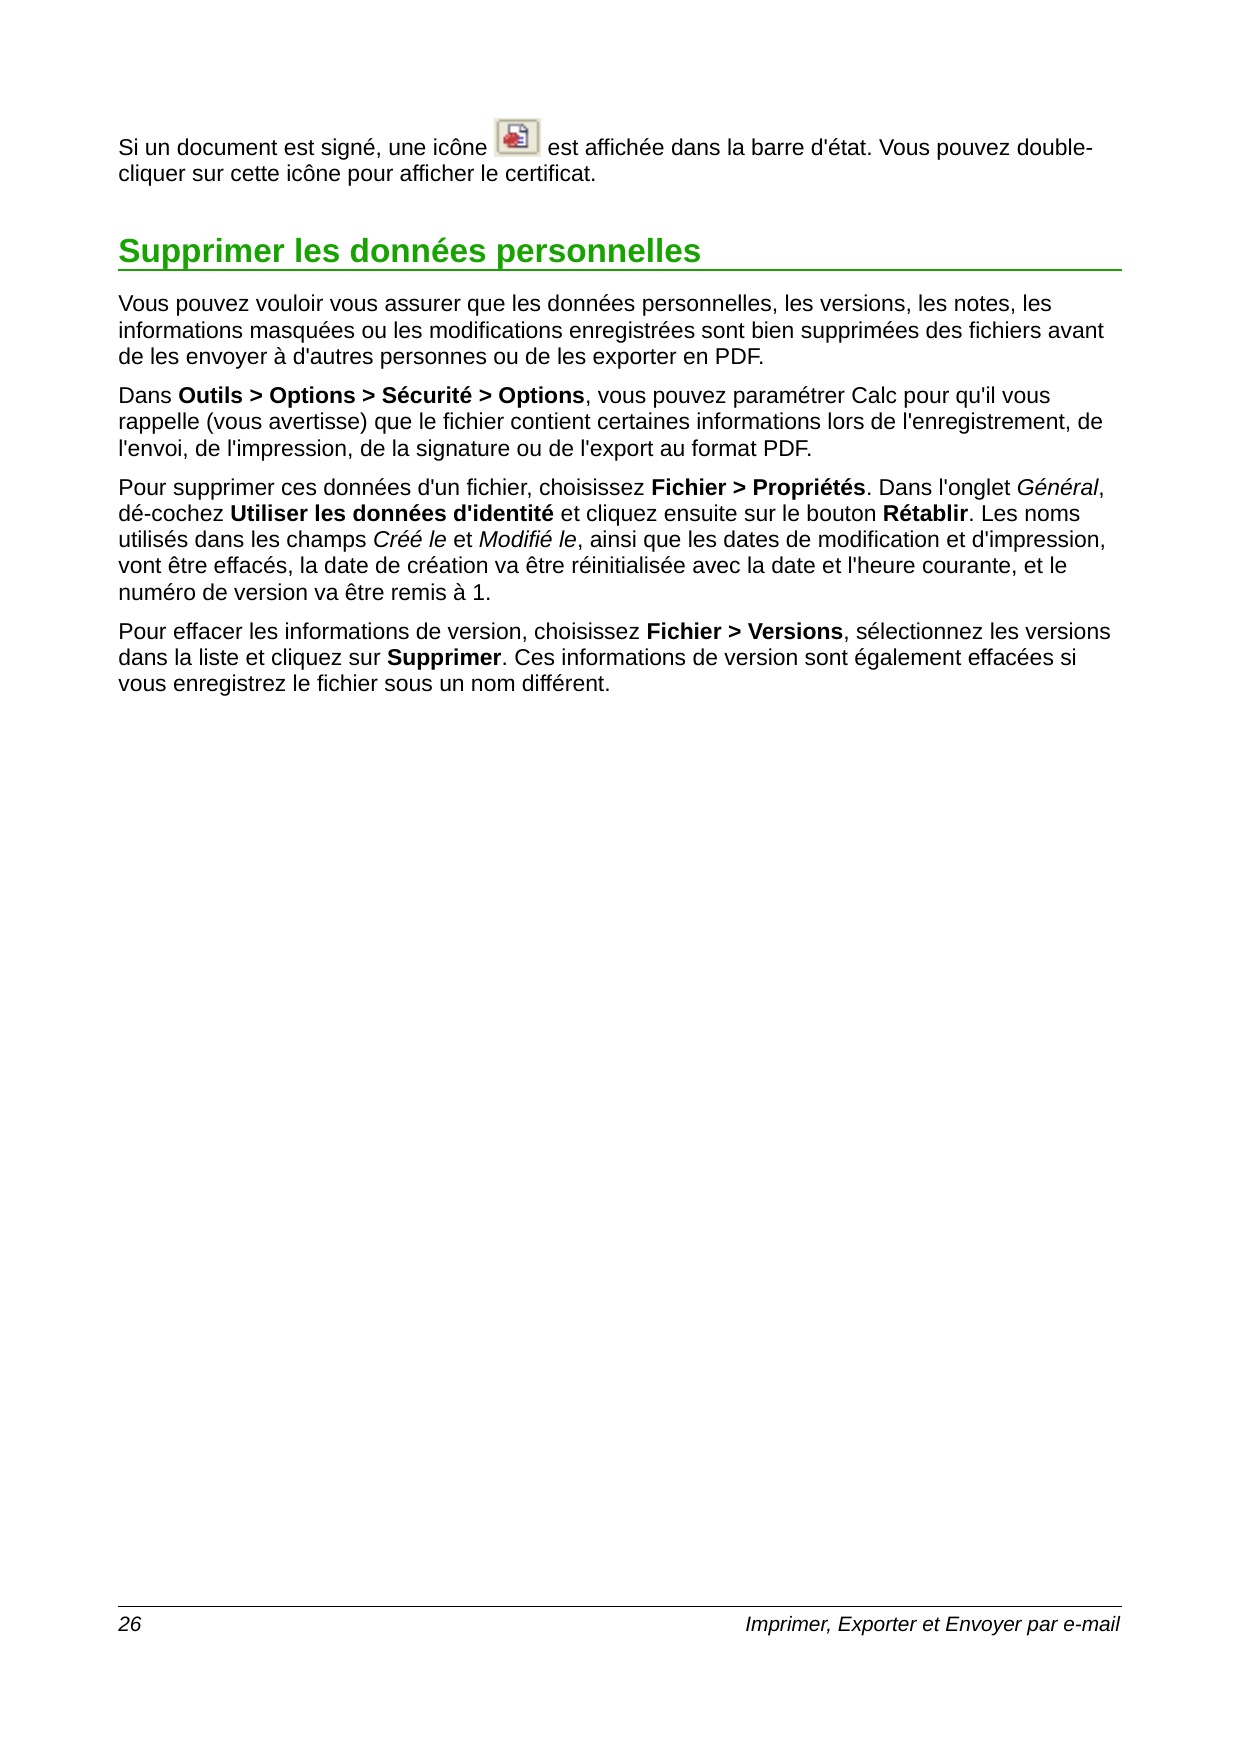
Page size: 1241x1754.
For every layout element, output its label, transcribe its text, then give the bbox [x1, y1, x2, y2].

picture [493, 118, 542, 157]
text Si un document est signé, une icône est affichée dans la barre d'état. Vous pouvez double-cliquer sur cette icône pour afficher le certificat. [118, 118, 1122, 187]
text Vous pouvez vouloir vous assurer que les données personnelles, les versions, les notes, les informations masquées ou les modifications enregistrées sont bien supprimées des fichiers avant de les envoyer à d'autres personnes ou de les exporter en PDF. [118, 290, 1122, 369]
text Pour supprimer ces données d'un fichier, choisissez Fichier > Propriétés. Dans l'onglet Général, dé-cochez Utiliser les données d'identité et cliquez ensuite sur le bouton Rétablir. Les noms utilisés dans les champs Créé le et Modifié le, ainsi que les dates de modification et d'impression, vont être effacés, la date de création va être réinitialisée avec la date et l'heure courante, et le numéro de version va être remis à 1. [118, 473, 1122, 605]
subtitle Supprimer les données personnelles [118, 231, 1122, 269]
text Pour effacer les informations de version, choisissez Fichier > Versions, sélectionnez les versions dans la liste et cliquez sur Supprimer. Ces informations de version sont également effacées si vous enregistrez le fichier sous un nom différent. [118, 618, 1122, 697]
text Dans Outils > Options > Sécurité > Options, vous pouvez paramétrer Calc pour qu'il vous rappelle (vous avertisse) que le fichier contient certaines informations lors de l'enregistrement, de l'envoi, de l'impression, de la signature ou de l'export au format PDF. [118, 382, 1122, 461]
